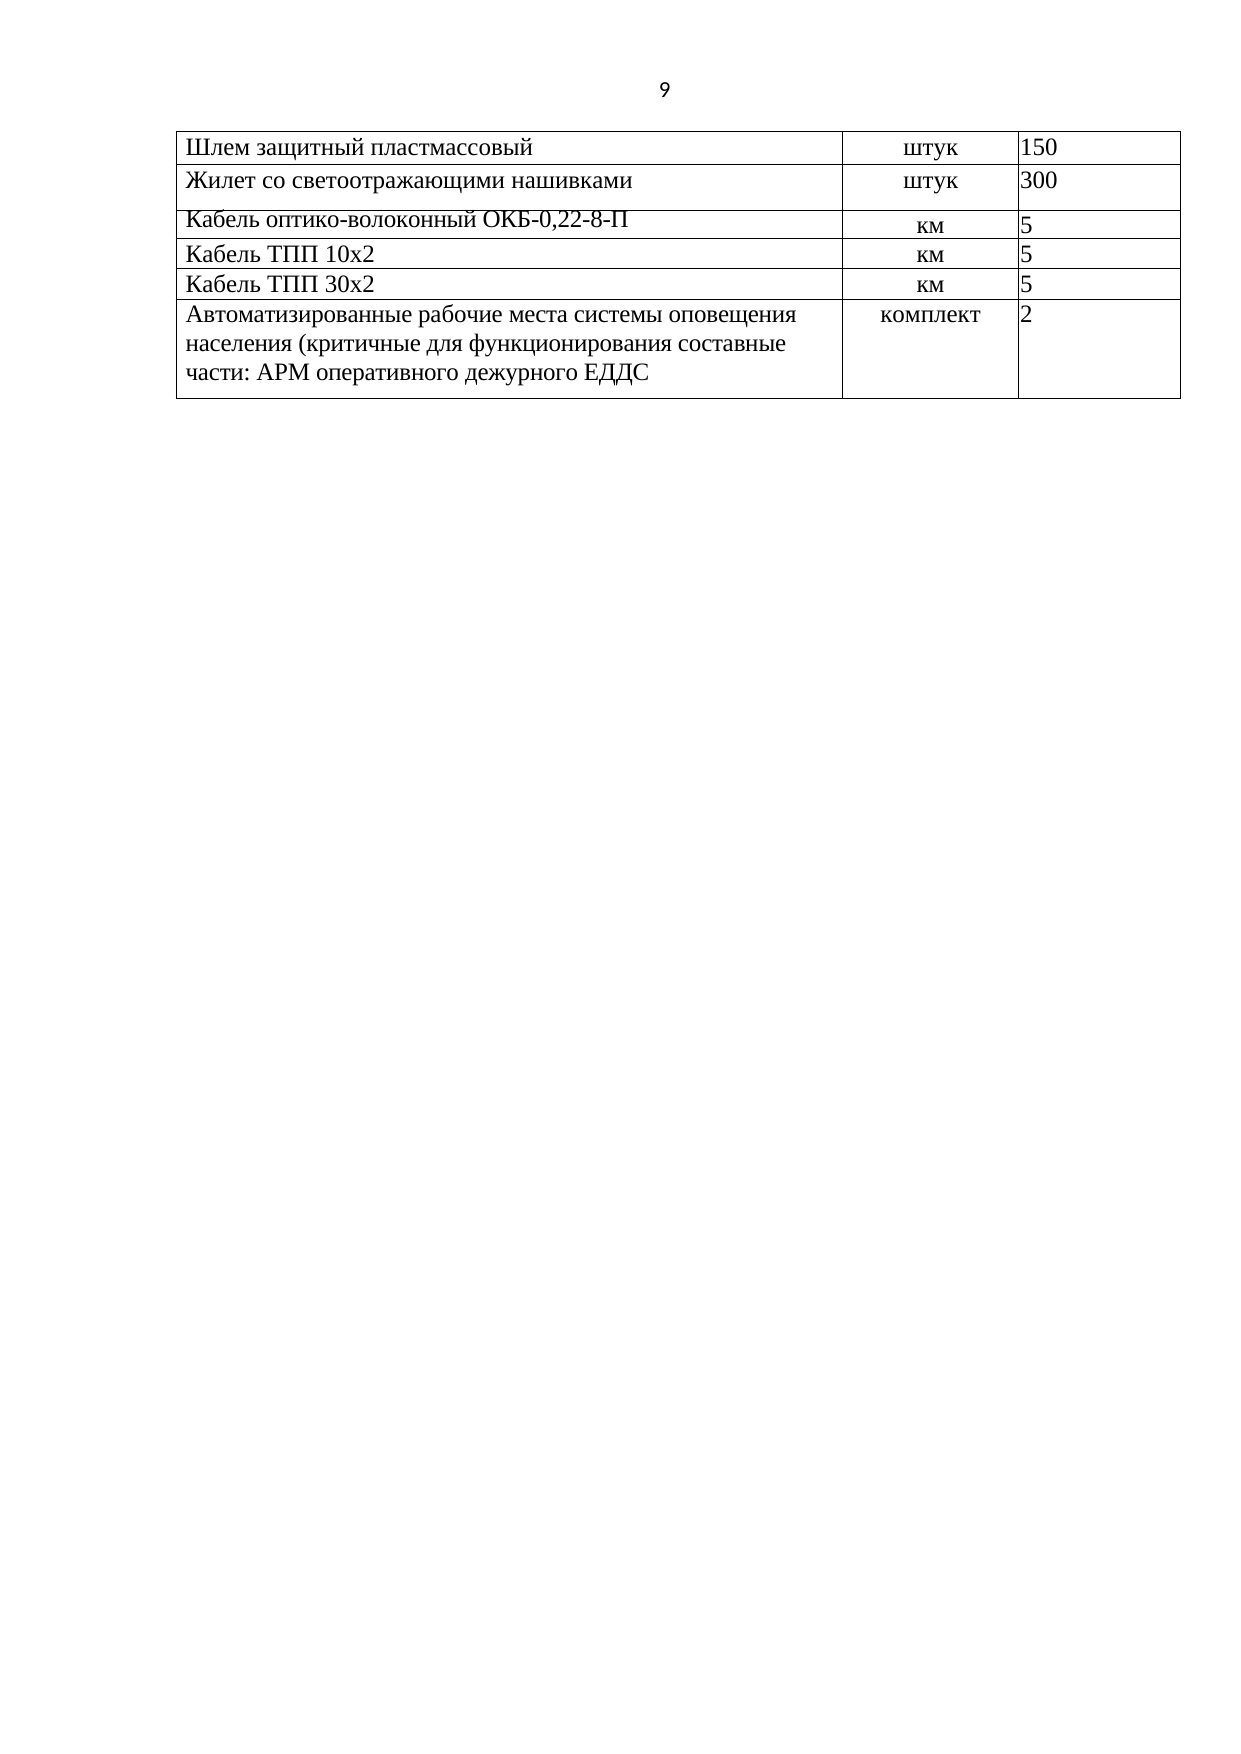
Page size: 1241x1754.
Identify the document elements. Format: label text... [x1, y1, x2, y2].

table_cell 5 [1019, 211, 1180, 238]
table_cell 5 [1019, 269, 1180, 298]
table_cell 150 [1019, 132, 1180, 164]
table_cell Автоматизированные рабочие места системы оповещения населения (критичные для функционирования составные части: АРМ оперативного дежурного ЕДДС [177, 300, 842, 398]
table_cell 5 [1019, 239, 1180, 268]
table_cell штук [843, 194, 1018, 209]
table_cell Жилет со светоотражающими нашивками [177, 165, 842, 209]
table_cell Кабель оптико­-волоконный ОКБ-0,22-8-П [177, 211, 842, 238]
table_cell Шлем защитный пластмассовый [177, 132, 842, 164]
table_cell 300 [1019, 165, 1180, 209]
table_cell 2 [1019, 300, 1180, 398]
table_cell комплект [843, 328, 1018, 398]
